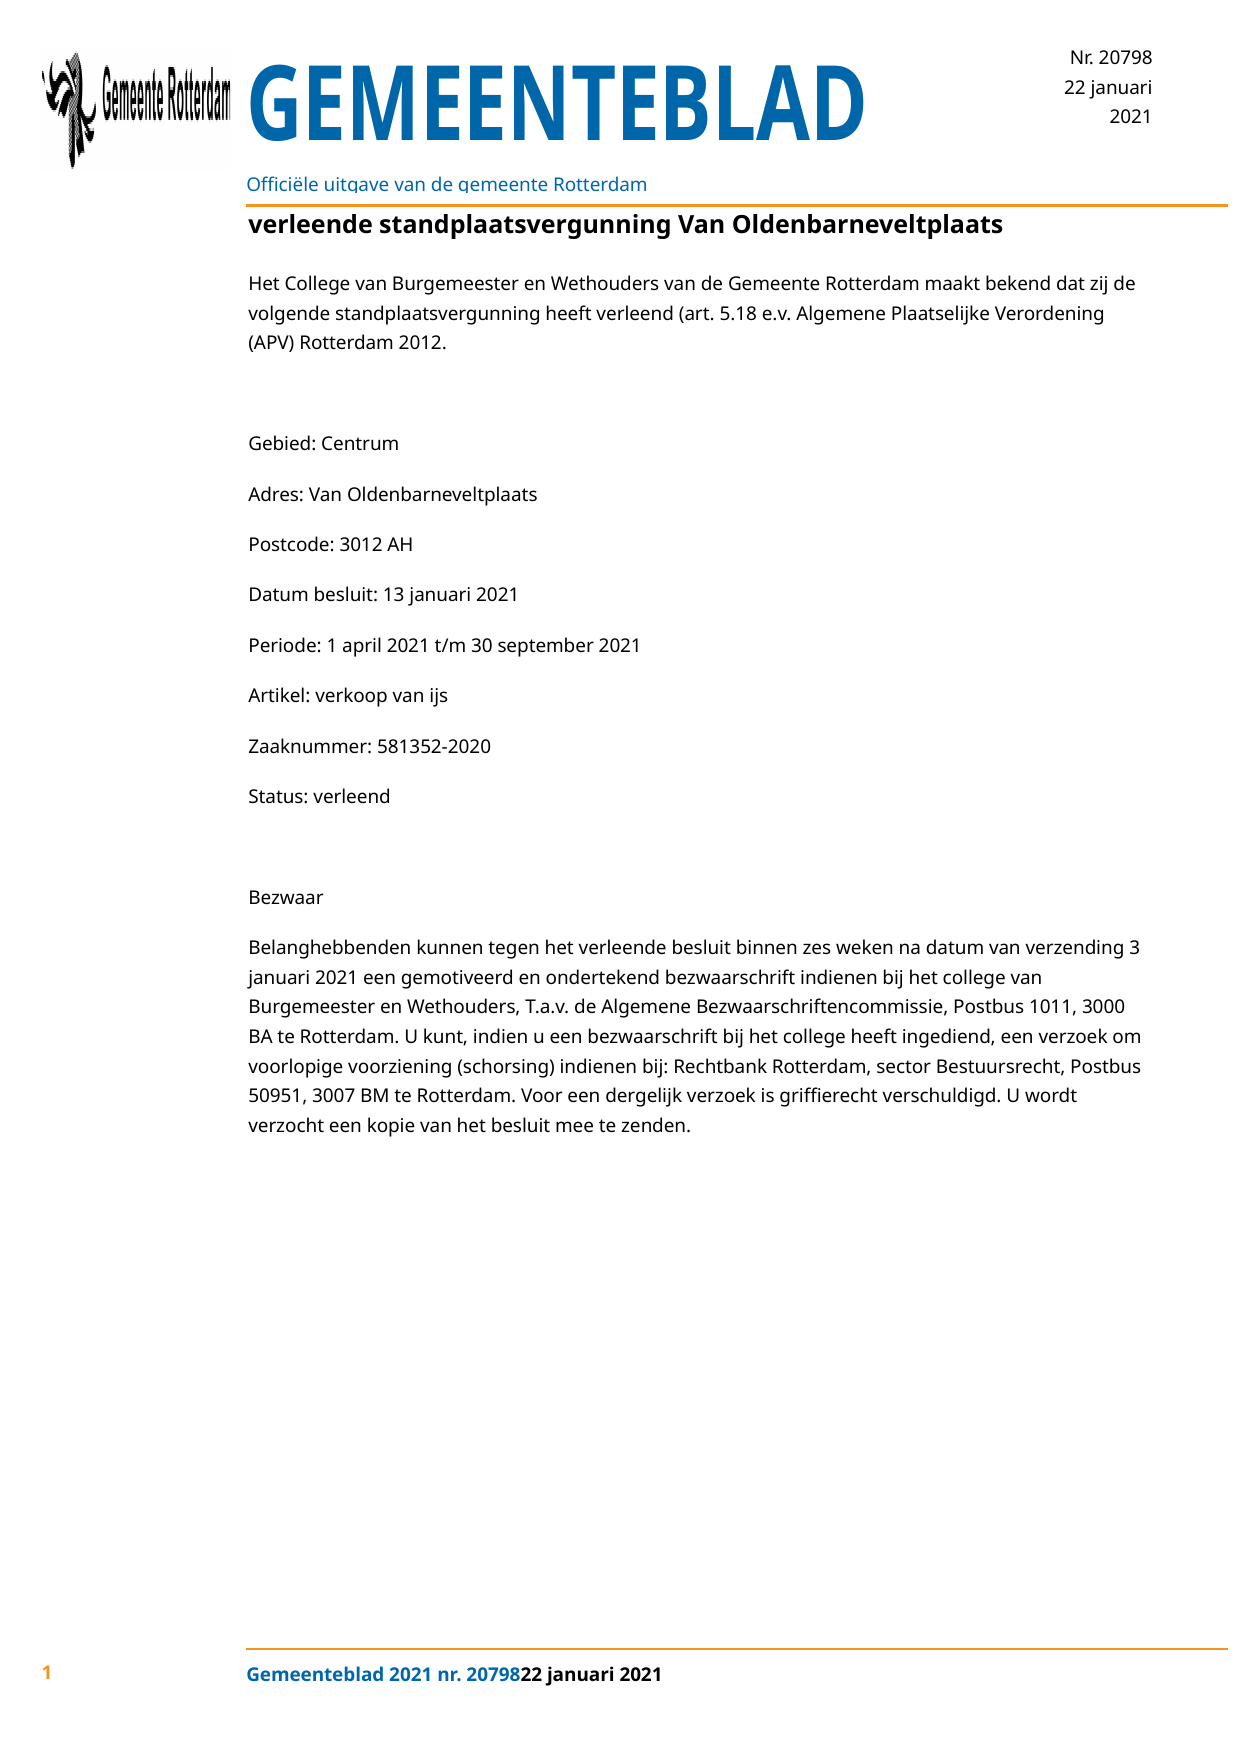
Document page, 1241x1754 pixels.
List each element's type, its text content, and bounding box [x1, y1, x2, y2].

text verleende standplaatsvergunning Van Oldenbarneveltplaats [248, 207, 1152, 241]
text Status: verleend [248, 783, 1152, 809]
text Bezwaar [248, 884, 1152, 910]
text Belanghebbenden kunnen tegen het verleende besluit binnen zes weken na datum van verzending 3 januari 2021 een gemotiveerd en ondertekend bezwaarschrift indienen bij het college van Burgemeester en Wethouders, T.a.v. de Algemene Bezwaarschriftencommissie, Postbus 1011, 3000 BA te Rotterdam. U kunt, indien u een bezwaarschrift bij het college heeft ingediend, een verzoek om voorlopige voorziening (schorsing) indienen bij: Rechtbank Rotterdam, sector Bestuursrecht, Postbus 50951, 3007 BM te Rotterdam. Voor een dergelijk verzoek is griffierecht verschuldigd. U wordt verzocht een kopie van het besluit mee te zenden. [248, 934, 1152, 1138]
text Periode: 1 april 2021 t/m 30 september 2021 [248, 632, 1152, 658]
text Het College van Burgemeester en Wethouders van de Gemeente Rotterdam maakt bekend dat zij de volgende standplaatsvergunning heeft verleend (art. 5.18 e.v. Algemene Plaatselijke Verordening (APV) Rotterdam 2012. [248, 270, 1152, 355]
text Adres: Van Oldenbarneveltplaats [248, 481, 1152, 506]
text Gebied: Centrum [248, 430, 1152, 456]
picture [41, 47, 231, 172]
text Artikel: verkoop van ijs [248, 682, 1152, 708]
text Postcode: 3012 AH [248, 531, 1152, 557]
text Datum besluit: 13 januari 2021 [248, 582, 1152, 607]
text Zaaknummer: 581352-2020 [248, 733, 1152, 758]
